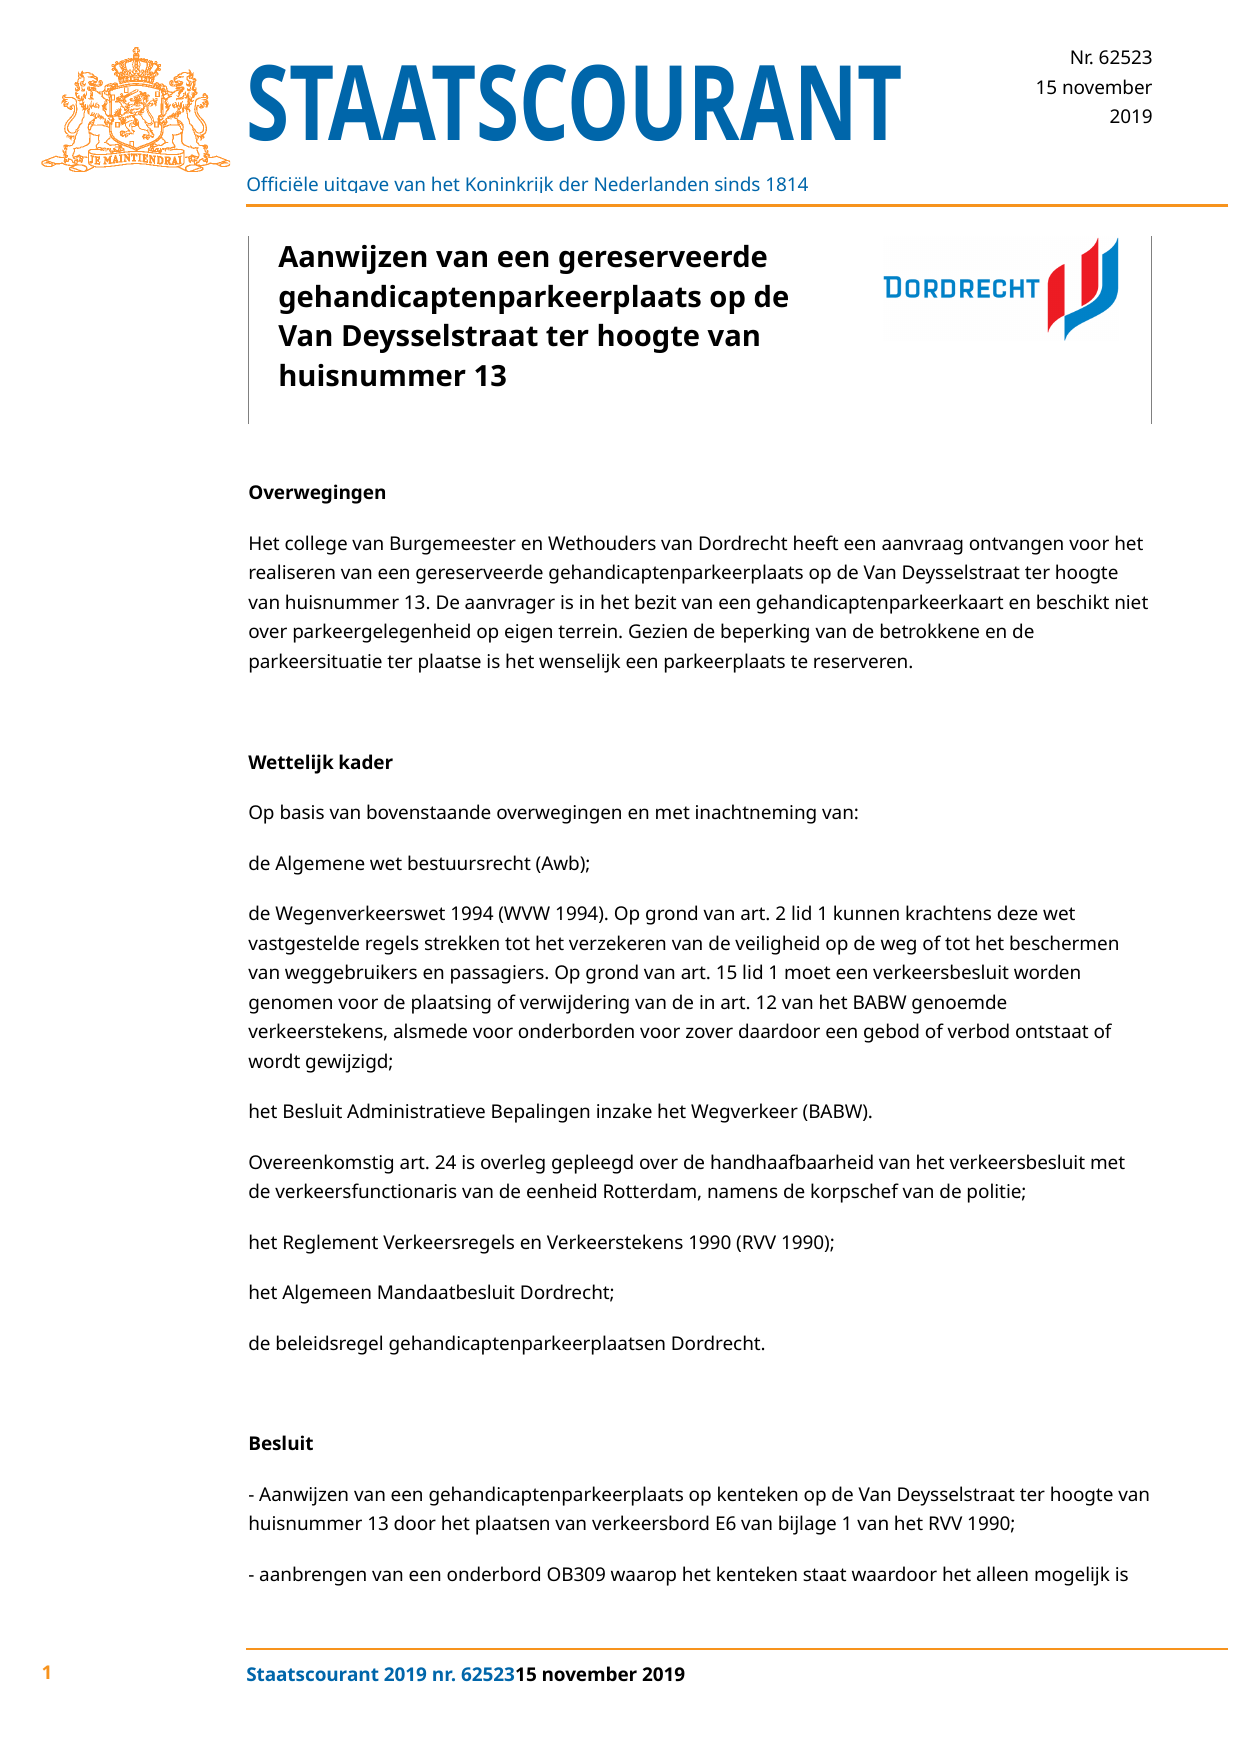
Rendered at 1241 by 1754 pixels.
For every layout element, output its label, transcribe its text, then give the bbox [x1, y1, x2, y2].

text het Algemeen Mandaatbesluit Dordrecht; [248, 1279, 1152, 1305]
text de Wegenverkeerswet 1994 (WVW 1994). Op grond van art. 2 lid 1 kunnen krachtens deze wet vastgestelde regels strekken tot het verzekeren van de veiligheid op de weg of tot het beschermen van weggebruikers en passagiers. Op grond van art. 15 lid 1 moet een verkeersbesluit worden genomen voor de plaatsing of verwijdering van de in art. 12 van het BABW genoemde verkeerstekens, alsmede voor onderborden voor zover daardoor een gebod of verbod ontstaat of wordt gewijzigd; [248, 900, 1152, 1074]
text Het college van Burgemeester en Wethouders van Dordrecht heeft een aanvraag ontvangen voor het realiseren van een gereserveerde gehandicaptenparkeerplaats op de Van Deysselstraat ter hoogte van huisnummer 13. De aanvrager is in het bezit van een gehandicaptenparkeerkaart en beschikt niet over parkeergelegenheid op eigen terrein. Gezien de beperking van de betrokkene en de parkeersituatie ter plaatse is het wenselijk een parkeerplaats te reserveren. [248, 530, 1152, 674]
text het Reglement Verkeersregels en Verkeerstekens 1990 (RVV 1990); [248, 1229, 1152, 1255]
picture [41, 47, 231, 172]
picture [882, 236, 1119, 341]
text Wettelijk kader [248, 749, 1152, 775]
text Overeenkomstig art. 24 is overleg gepleegd over de handhaafbaarheid van het verkeersbesluit met de verkeersfunctionaris van de eenheid Rotterdam, namens de korpschef van de politie; [248, 1149, 1152, 1204]
text de Algemene wet bestuursrecht (Awb); [248, 850, 1152, 876]
text Op basis van bovenstaande overwegingen en met inachtneming van: [248, 799, 1152, 825]
text - aanbrengen van een onderbord OB309 waarop het kenteken staat waardoor het alleen mogelijk is [248, 1561, 1152, 1587]
table_header [850, 236, 1151, 424]
text Besluit [248, 1431, 1152, 1456]
text het Besluit Administratieve Bepalingen inzake het Wegverkeer (BABW). [248, 1098, 1152, 1124]
text Overwegingen [248, 479, 1152, 505]
text de beleidsregel gehandicaptenparkeerplaatsen Dordrecht. [248, 1330, 1152, 1356]
text - Aanwijzen van een gehandicaptenparkeerplaats op kenteken op de Van Deysselstraat ter hoogte van huisnummer 13 door het plaatsen van verkeersbord E6 van bijlage 1 van het RVV 1990; [248, 1481, 1152, 1536]
table_header Aanwijzen van een gereserveerde gehandicaptenparkeerplaats op de Van Deysselstraat ter hoogte van huisnummer 13 [249, 236, 850, 424]
